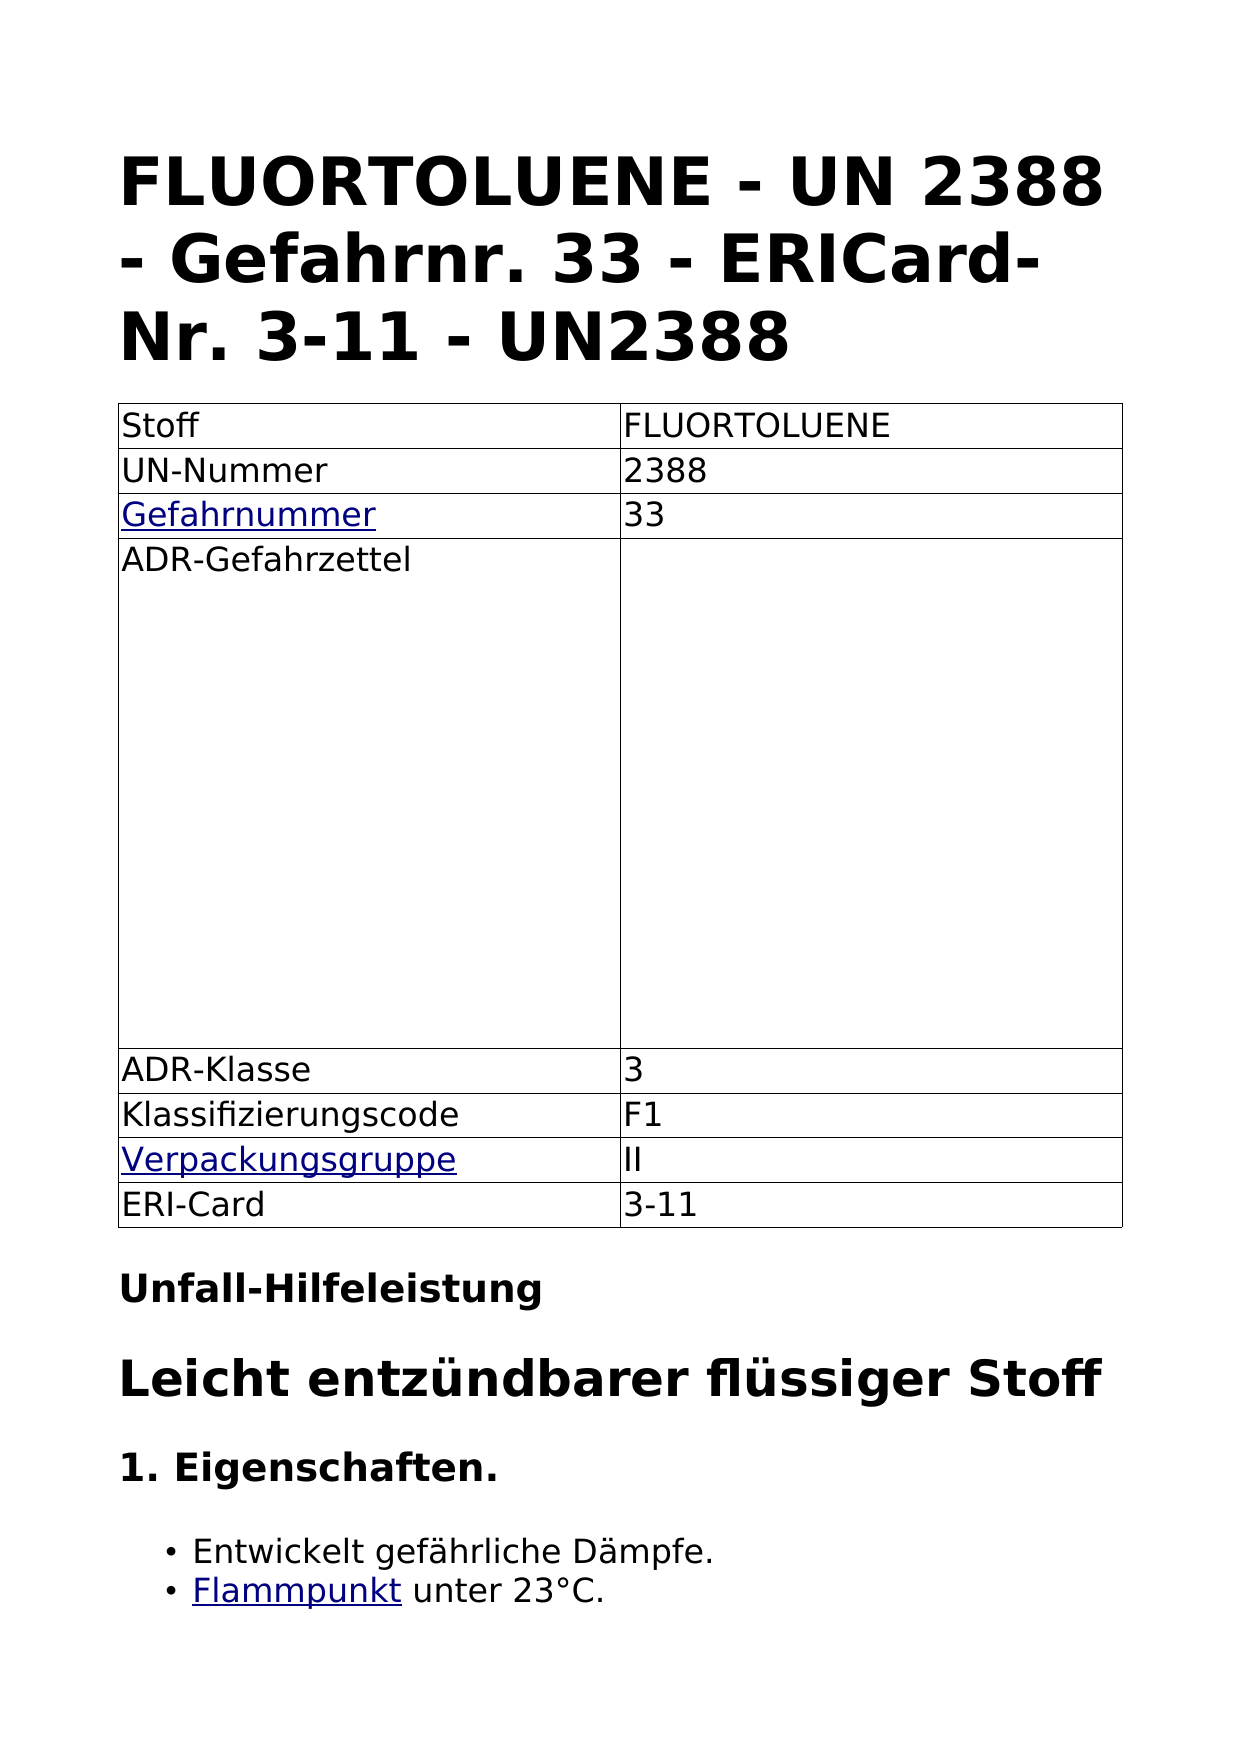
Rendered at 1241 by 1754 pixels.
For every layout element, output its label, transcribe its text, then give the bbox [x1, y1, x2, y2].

table_cell Verpackungsgruppe [119, 1138, 620, 1182]
subtitle Leicht entzündbarer flüssiger Stoff [118, 1349, 1122, 1408]
table_header Stoff [119, 404, 620, 448]
table_cell 33 [621, 494, 1122, 538]
table_cell II [621, 1138, 1122, 1182]
table_cell UN-Nummer [119, 449, 620, 493]
list Flammpunkt unter 23°C. [177, 1571, 1122, 1610]
list Entwickelt gefährliche Dämpfe. [177, 1532, 1122, 1571]
table_cell 3 [621, 1049, 1122, 1092]
table_cell 2388 [621, 449, 1122, 493]
subtitle FLUORTOLUENE - UN 2388 - Gefahrnr. 33 - ERICard-Nr. 3-11 - UN2388 [118, 143, 1122, 376]
subtitle Unfall-Hilfeleistung [118, 1267, 1122, 1312]
table_header FLUORTOLUENE [621, 404, 1122, 448]
table_cell Klassifizierungscode [119, 1094, 620, 1137]
table_cell Gefahrnummer [119, 494, 620, 538]
subtitle 1. Eigenschaften. [118, 1445, 1122, 1490]
table_cell [621, 539, 1122, 1048]
table_cell ADR-Gefahrzettel [119, 539, 620, 1048]
table_cell F1 [621, 1094, 1122, 1137]
table_cell 3-11 [621, 1183, 1122, 1227]
table_cell ERI-Card [119, 1183, 620, 1227]
table_cell ADR-Klasse [119, 1049, 620, 1092]
